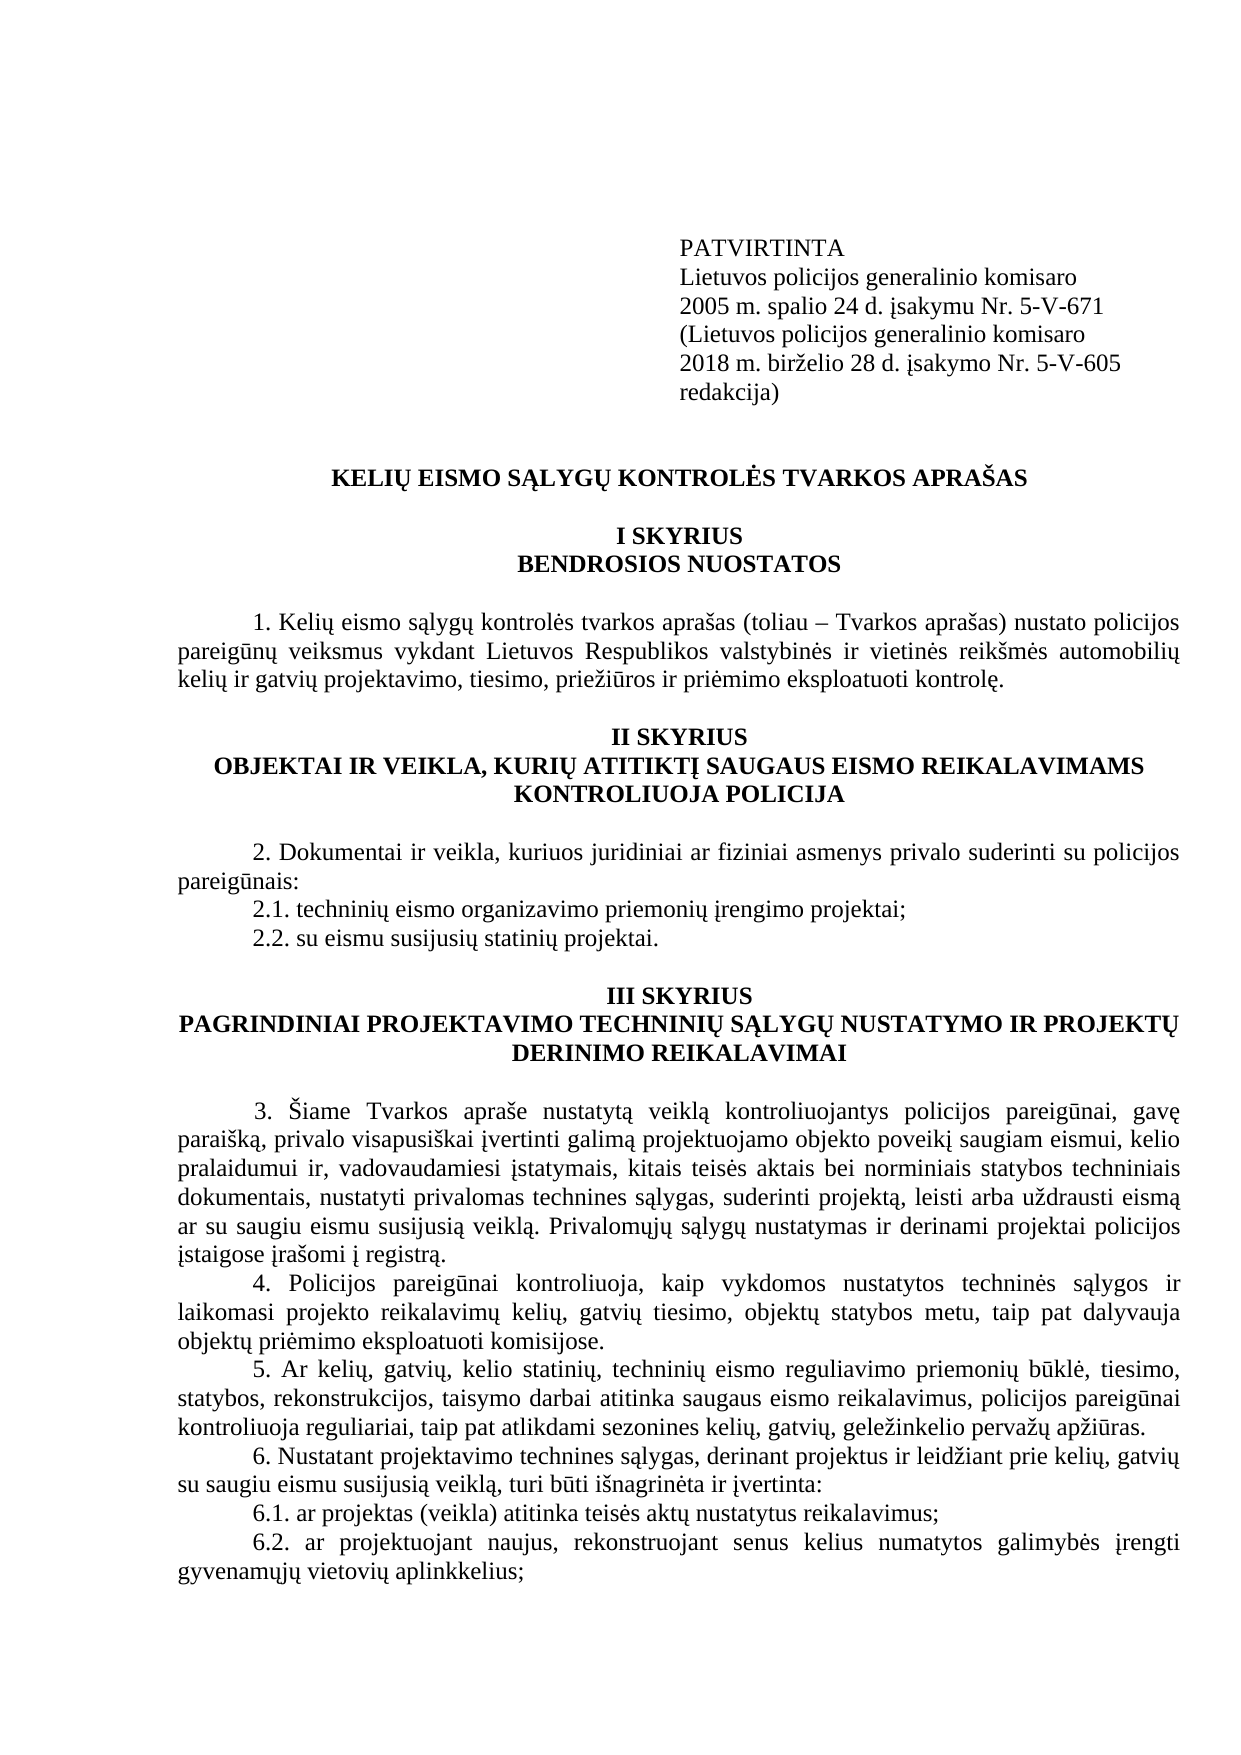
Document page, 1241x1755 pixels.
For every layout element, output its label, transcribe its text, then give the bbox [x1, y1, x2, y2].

text Lietuvos policijos generalinio komisaro [679, 262, 1181, 291]
text Bendrosios nuostatos [177, 549, 1181, 578]
text 2018 m. birželio 28 d. įsakymo Nr. 5-V-605 [679, 348, 1181, 377]
text PAGRINDINIAI PROJEKTAVIMO techninių sąlygų nustatymo ir projektų deriniMO reikalavimai [177, 1009, 1181, 1067]
text PATVIRTINTA [679, 233, 1181, 262]
text II SKYRIUS [177, 722, 1181, 751]
text 6. Nustatant projektavimo technines sąlygas, derinant projektus ir leidžiant prie kelių, gatvių su saugiu eismu susijusią veiklą, turi būti išnagrinėta ir įvertinta: [177, 1441, 1181, 1498]
text III SKYRIUS [177, 981, 1181, 1009]
text redakcija) [679, 377, 1181, 406]
text 6.2. ar projektuojant naujus, rekonstruojant senus kelius numatytos galimybės įrengti gyvenamųjų vietovių aplinkkelius; [177, 1527, 1181, 1584]
text 1. Kelių eismo sąlygų kontrolės tvarkos aprašas (toliau – Tvarkos aprašas) nustato policijos pareigūnų veiksmus vykdant Lietuvos Respublikos valstybinės ir vietinės reikšmės automobilių kelių ir gatvių projektavimo, tiesimo, priežiūros ir priėmimo eksploatuoti kontrolę. [177, 607, 1181, 693]
text 3. Šiame Tvarkos apraše nustatytą veiklą kontroliuojantys policijos pareigūnai, gavę paraišką, privalo visapusiškai įvertinti galimą projektuojamo objekto poveikį saugiam eismui, kelio pralaidumui ir, vadovaudamiesi įstatymais, kitais teisės aktais bei norminiais statybos techniniais dokumentais, nustatyti privalomas technines sąlygas, suderinti projektą, leisti arba uždrausti eismą ar su saugiu eismu susijusią veiklą. Privalomųjų sąlygų nustatymas ir derinami projektai policijos įstaigose įrašomi į registrą. [177, 1096, 1181, 1268]
text 2. Dokumentai ir veikla, kuriuos juridiniai ar fiziniai asmenys privalo suderinti su policijos pareigūnais: [177, 837, 1181, 894]
text 2.1. techninių eismo organizavimo priemonių įrengimo projektai; [177, 894, 1181, 923]
text 5. Ar kelių, gatvių, kelio statinių, techninių eismo reguliavimo priemonių būklė, tiesimo, statybos, rekonstrukcijos, taisymo darbai atitinka saugaus eismo reikalavimus, policijos pareigūnai kontroliuoja reguliariai, taip pat atlikdami sezonines kelių, gatvių, geležinkelio pervažų apžiūras. [177, 1354, 1181, 1441]
text 4. Policijos pareigūnai kontroliuoja, kaip vykdomos nustatytos techninės sąlygos ir laikomasi projekto reikalavimų kelių, gatvių tiesimo, objektų statybos metu, taip pat dalyvauja objektų priėmimo eksploatuoti komisijose. [177, 1268, 1181, 1354]
text Objektai ir veikla, kurių ATITIKtį saugaus eismo reikalavimaMS kontroliuoja policija [177, 751, 1181, 808]
text 2005 m. spalio 24 d. įsakymu Nr. 5-V-671 [679, 291, 1181, 319]
text I SKYRIUS [177, 521, 1181, 549]
text Kelių eismo sąlygų kontrolės TVARKOS APRAŠAS [177, 463, 1181, 492]
text 2.2. su eismu susijusių statinių projektai. [177, 923, 1181, 952]
text 6.1. ar projektas (veikla) atitinka teisės aktų nustatytus reikalavimus; [177, 1498, 1181, 1527]
text (Lietuvos policijos generalinio komisaro [679, 319, 1181, 348]
